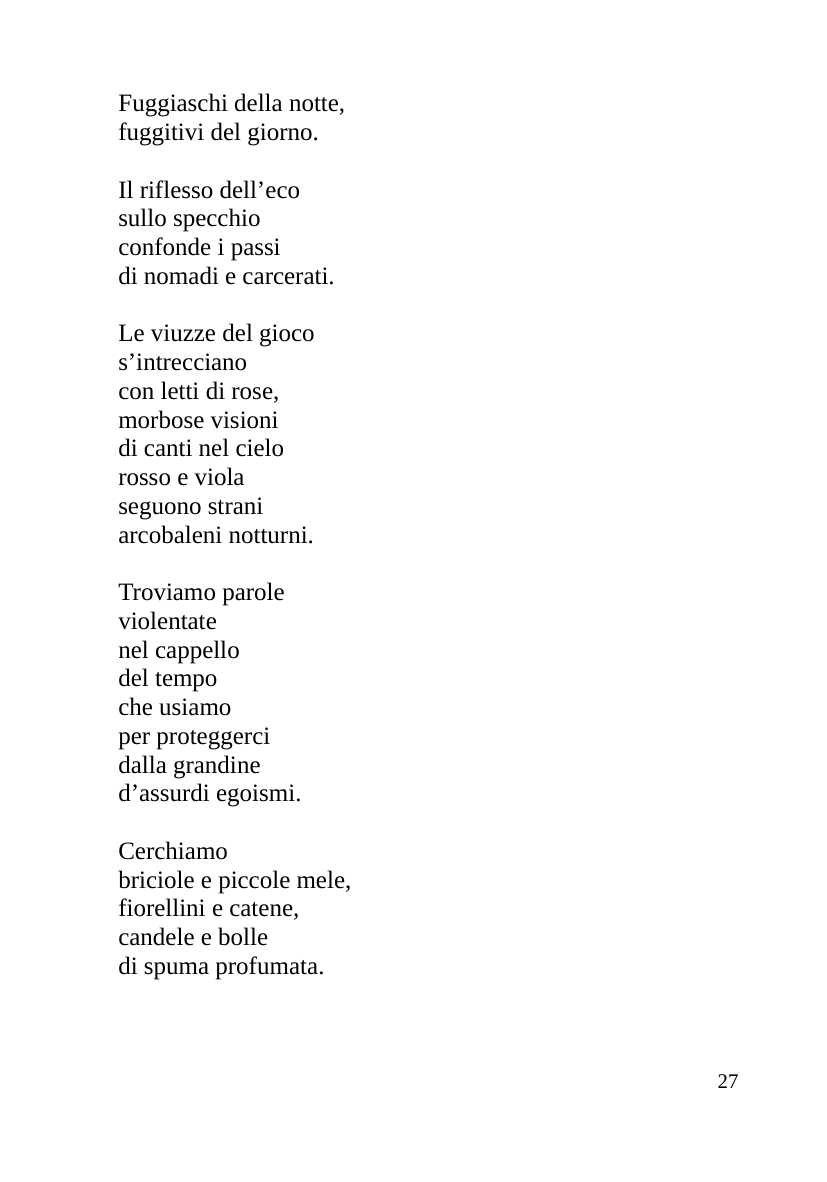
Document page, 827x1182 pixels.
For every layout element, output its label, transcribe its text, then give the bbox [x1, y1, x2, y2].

text fuggitivi del giorno. [88, 117, 738, 146]
text morbose visioni [88, 405, 738, 433]
text di nomadi e carcerati. [88, 261, 738, 290]
text nel cappello [88, 635, 738, 663]
text di canti nel cielo [88, 433, 738, 462]
text che usiamo [88, 692, 738, 721]
text sullo specchio [88, 203, 738, 232]
text s’intrecciano [88, 347, 738, 376]
text Cerchiamo [88, 836, 738, 865]
text con letti di rose, [88, 376, 738, 405]
text violentate [88, 606, 738, 635]
text Fuggiaschi della notte, [88, 88, 738, 117]
text Il riflesso dell’eco [88, 175, 738, 203]
text dalla grandine [88, 750, 738, 778]
text confonde i passi [88, 232, 738, 261]
text per proteggerci [88, 721, 738, 750]
text Troviamo parole [88, 577, 738, 606]
text briciole e piccole mele, [88, 865, 738, 893]
text rosso e viola [88, 462, 738, 491]
text fiorellini e catene, [88, 893, 738, 922]
text del tempo [88, 663, 738, 692]
text arcobaleni notturni. [88, 520, 738, 548]
text d’assurdi egoismi. [88, 778, 738, 807]
text di spuma profumata. [88, 951, 738, 980]
text Le viuzze del gioco [88, 318, 738, 347]
text candele e bolle [88, 922, 738, 951]
text seguono strani [88, 491, 738, 520]
